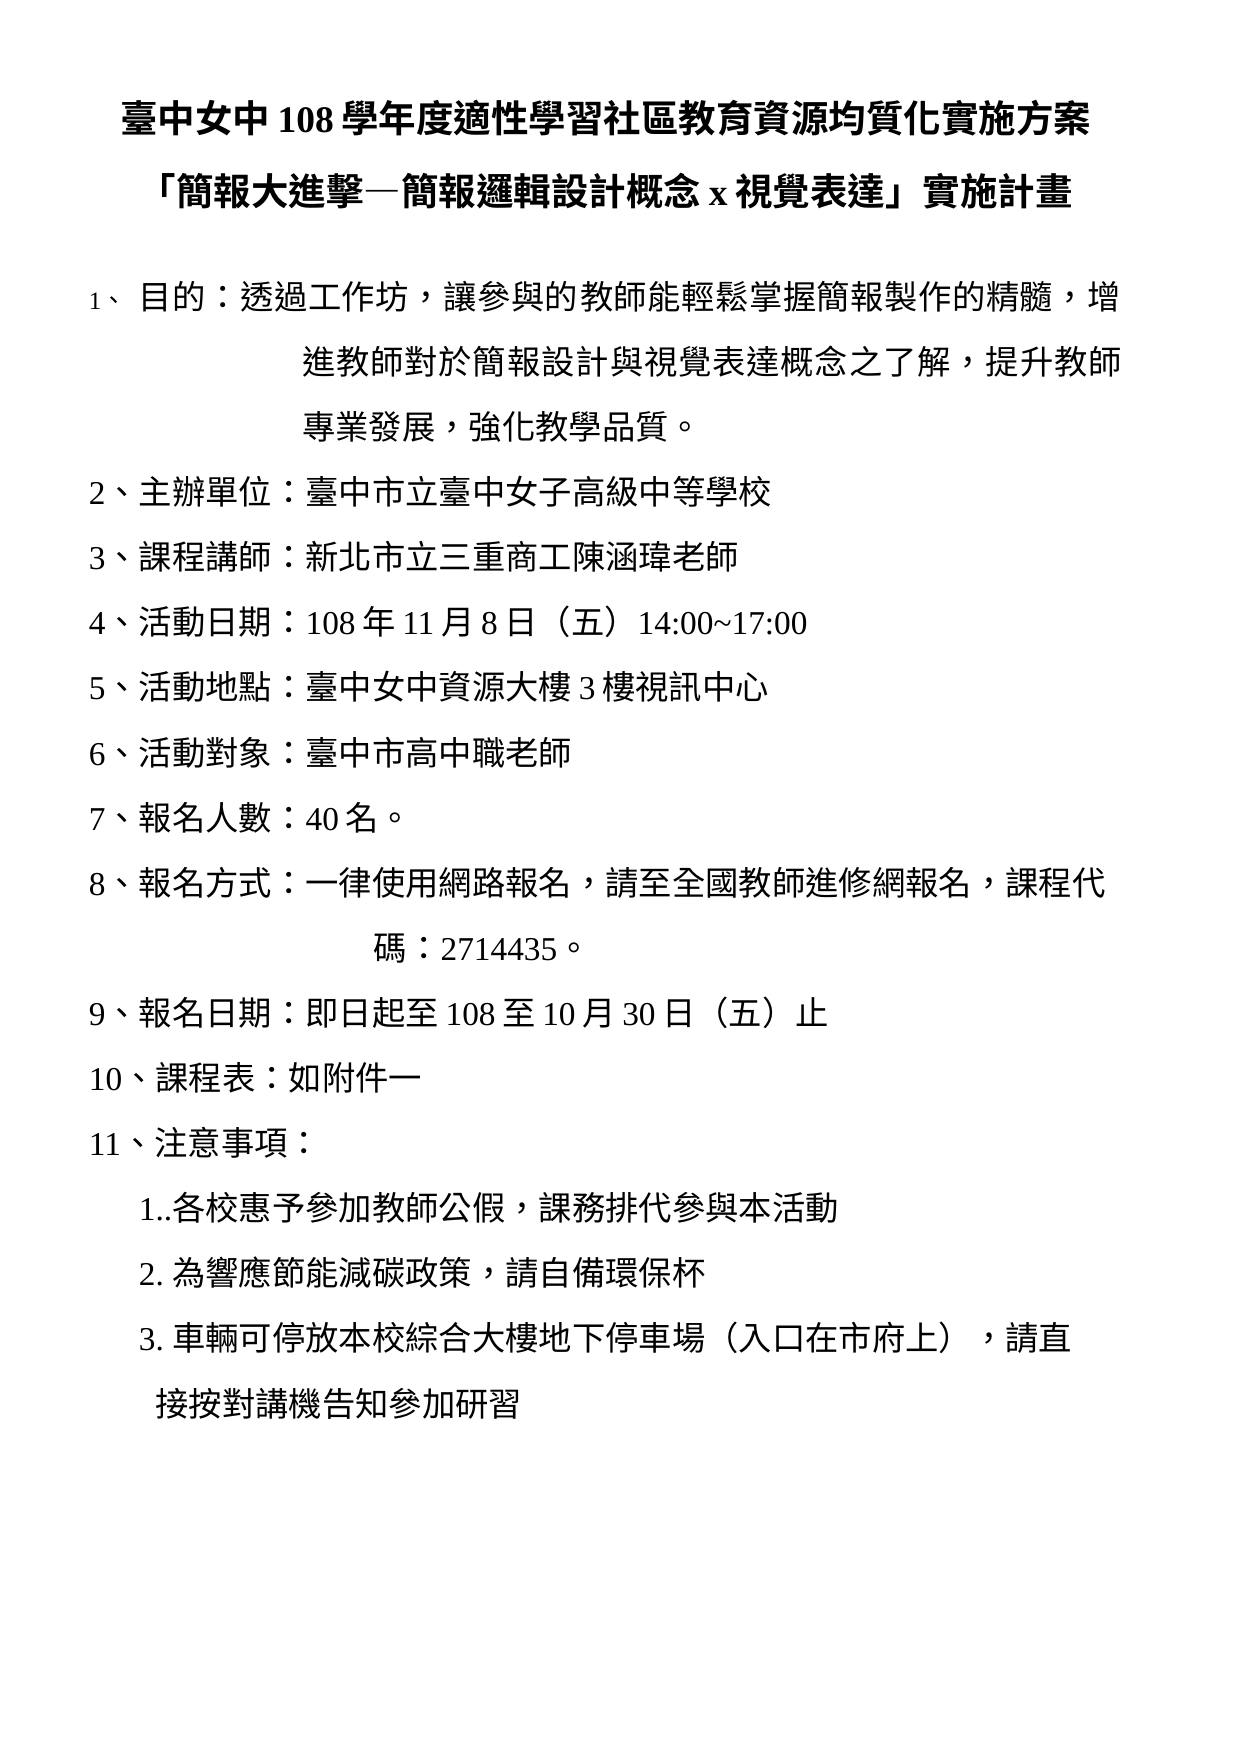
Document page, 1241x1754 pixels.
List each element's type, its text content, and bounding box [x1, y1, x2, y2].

list 報名人數：40名。 [89, 791, 1122, 839]
text 1..各校惠予參加教師公假，課務排代參與本活動 [89, 1182, 1122, 1230]
text 「簡報大進擊—簡報邏輯設計概念x視覺表達」實施計畫 [89, 162, 1122, 216]
text 3. 車輛可停放本校綜合大樓地下停車場（入口在市府上），請直 [89, 1312, 1122, 1360]
list 課程講師：新北市立三重商工陳涵瑋老師 [89, 531, 1122, 579]
text 2. 為響應節能減碳政策，請自備環保杯 [89, 1247, 1122, 1295]
text 臺中女中108學年度適性學習社區教育資源均質化實施方案 [89, 89, 1122, 143]
list 活動對象：臺中市高中職老師 [89, 726, 1122, 774]
list 主辦單位：臺中市立臺中女子高級中等學校 [89, 466, 1122, 514]
list 目的：透過工作坊，讓參與的教師能輕鬆掌握簡報製作的精髓，增進教師對於簡報設計與視覺表達概念之了解，提升教師專業發展，強化教學品質。 [89, 271, 1122, 449]
list 活動日期：108年11月8日（五）14:00~17:00 [89, 596, 1122, 644]
list 活動地點：臺中女中資源大樓3樓視訊中心 [89, 661, 1122, 709]
list 報名方式：一律使用網路報名，請至全國教師進修網報名，課程代碼：2714435。 [89, 856, 1122, 970]
text 接按對講機告知參加研習 [89, 1377, 1122, 1426]
list 報名日期：即日起至108至10月30日（五）止 [89, 987, 1122, 1035]
list 課程表：如附件一 [89, 1052, 1122, 1100]
list 注意事項： [89, 1117, 1122, 1165]
